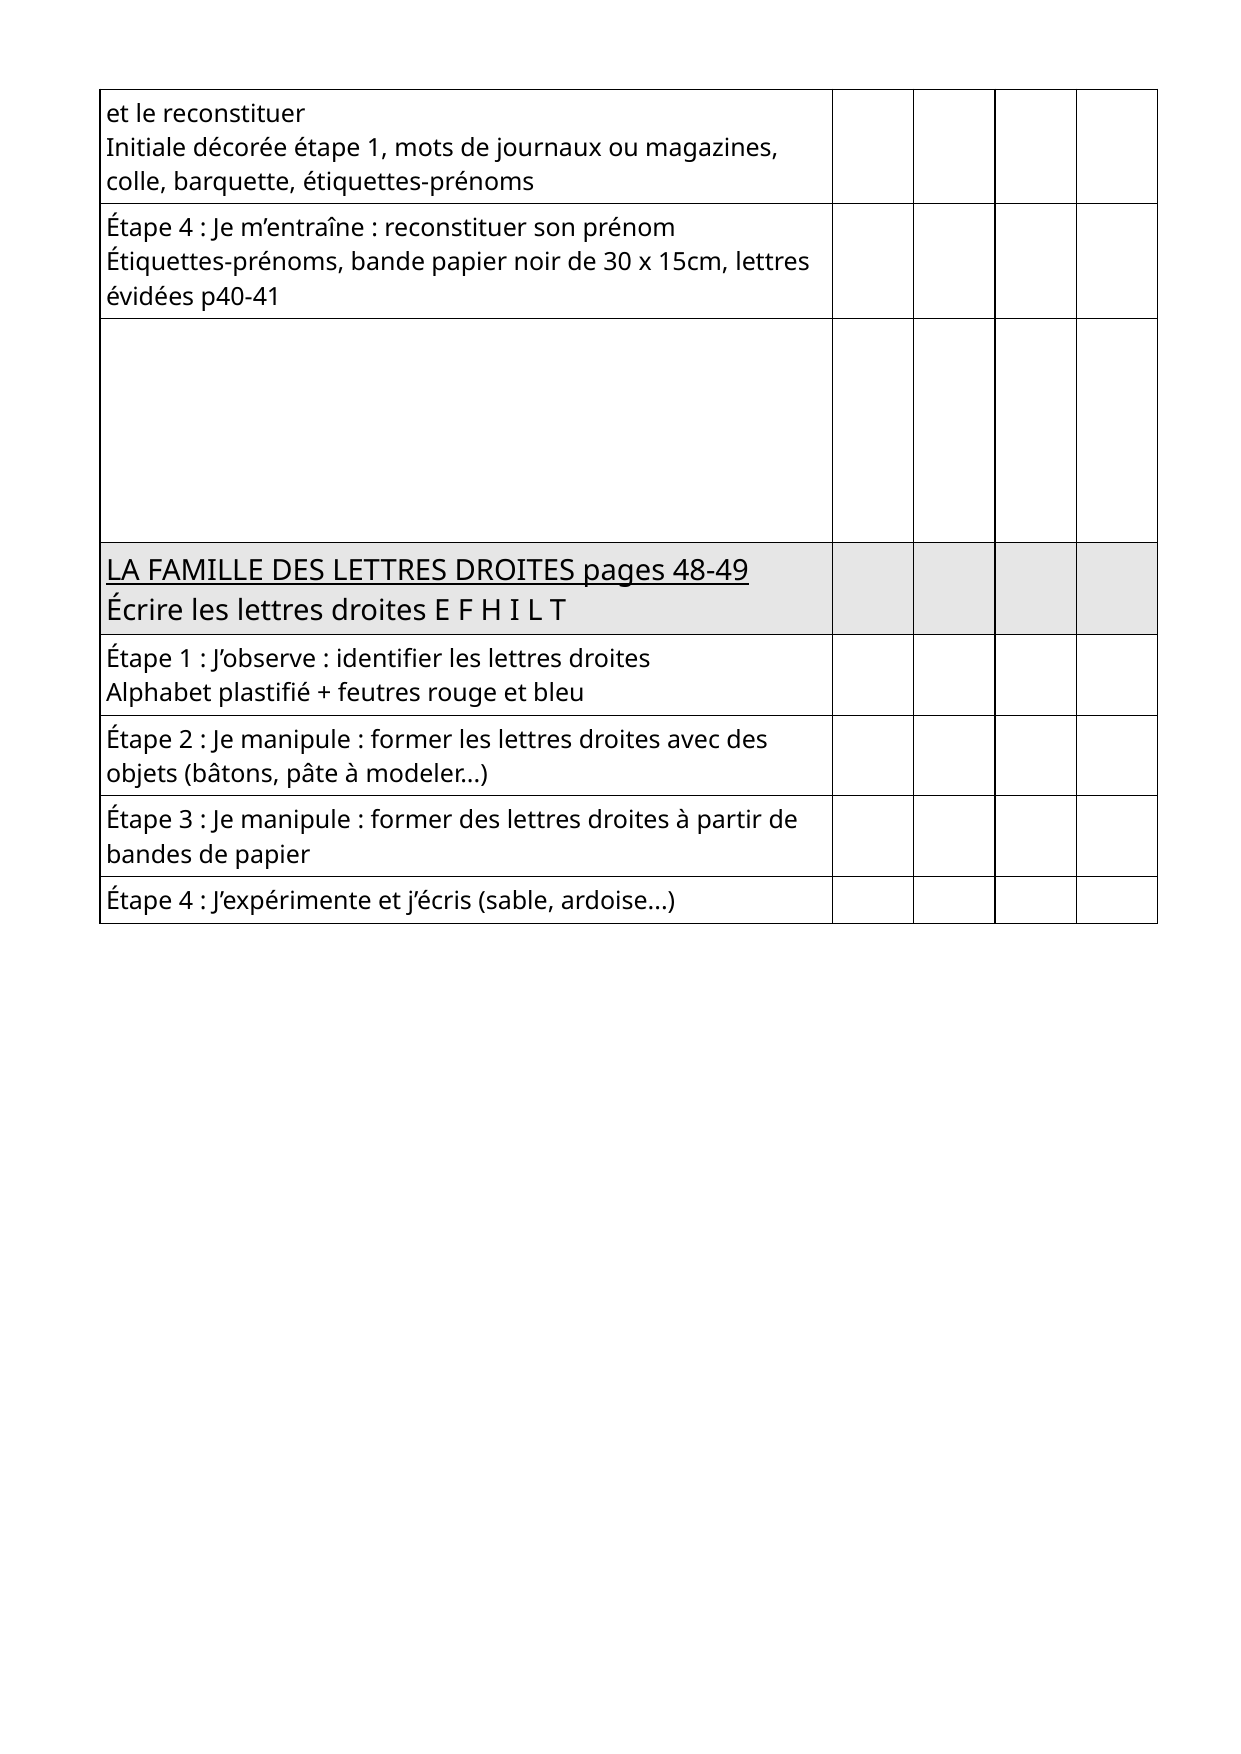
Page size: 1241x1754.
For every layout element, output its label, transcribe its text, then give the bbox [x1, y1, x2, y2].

table_cell [996, 796, 1076, 876]
table_cell [1077, 90, 1157, 203]
table_cell [996, 90, 1076, 203]
table_cell [996, 319, 1076, 542]
table_cell [1077, 796, 1157, 876]
table_cell [833, 796, 913, 876]
table_cell [914, 635, 994, 715]
table_cell [914, 90, 994, 203]
table_cell [996, 543, 1076, 634]
table_cell [914, 877, 994, 923]
table_cell [1077, 204, 1157, 318]
table_cell [833, 716, 913, 795]
table_cell [914, 716, 994, 795]
table_cell et le reconstituer Initiale décorée étape 1, mots de journaux ou magazines, colle, barquette, étiquettes-prénoms [101, 90, 832, 203]
table_cell [833, 543, 913, 634]
table_cell [833, 319, 913, 542]
table_cell Étape 1 : J’observe : identifier les lettres droites Alphabet plastifié + feutres rouge et bleu [101, 635, 832, 715]
table_cell [996, 877, 1076, 923]
table_cell [1077, 635, 1157, 715]
table_cell [914, 796, 994, 876]
table_cell [1077, 319, 1157, 542]
table_cell [833, 877, 913, 923]
table_cell [833, 204, 913, 318]
table_cell [914, 204, 994, 318]
table_cell [914, 543, 994, 634]
table_cell [996, 716, 1076, 795]
table_cell [833, 635, 913, 715]
table_cell [996, 204, 1076, 318]
table_cell [101, 319, 832, 542]
table_cell [1077, 877, 1157, 923]
table_cell [1077, 543, 1157, 634]
table_cell [996, 635, 1076, 715]
table_cell LA FAMILLE DES LETTRES DROITES pages 48-49 Écrire les lettres droites E F H I L T [101, 543, 832, 634]
table_cell [914, 319, 994, 542]
table_cell Étape 4 : Je m’entraîne : reconstituer son prénom Étiquettes-prénoms, bande papier noir de 30 x 15cm, lettres évidées p40-41 [101, 204, 832, 318]
table_cell [1077, 716, 1157, 795]
table_cell [833, 90, 913, 203]
table_cell Étape 3 : Je manipule : former des lettres droites à partir de bandes de papier [101, 796, 832, 876]
table_cell Étape 2 : Je manipule : former les lettres droites avec des objets (bâtons, pâte à modeler...) [101, 716, 832, 795]
table_cell Étape 4 : J’expérimente et j’écris (sable, ardoise...) [101, 877, 832, 923]
